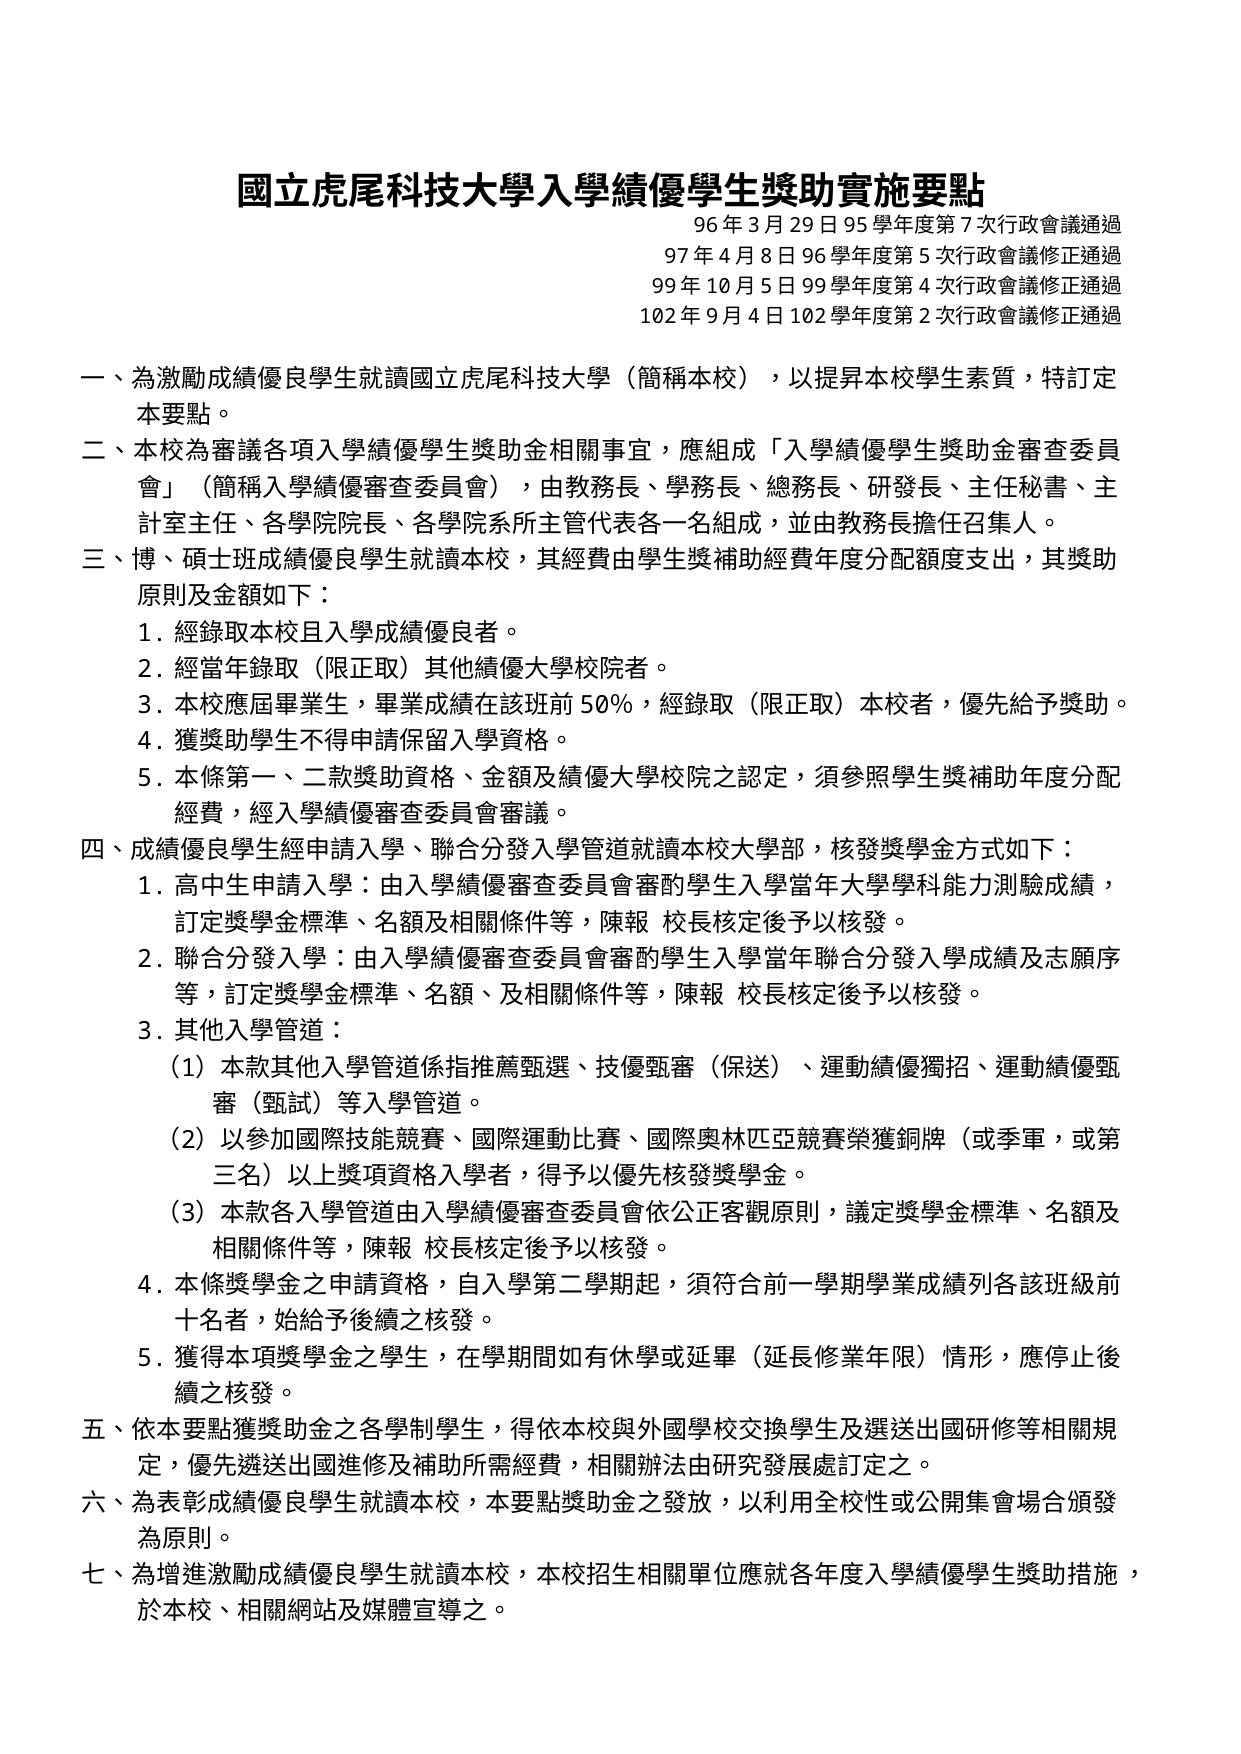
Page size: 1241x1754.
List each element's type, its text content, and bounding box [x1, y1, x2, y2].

text 國立虎尾科技大學入學績優學生獎助實施要點 [99, 146, 1122, 209]
list 本條第一、二款獎助資格、金額及績優大學校院之認定，須參照學生獎補助年度分配經費，經入學績優審查委員會審議。 [137, 757, 1122, 829]
text 四、成績優良學生經申請入學、聯合分發入學管道就讀本校大學部，核發獎學金方式如下： [81, 829, 1122, 866]
list 獲得本項獎學金之學生，在學期間如有休學或延畢（延長修業年限）情形，應停止後續之核發。 [137, 1337, 1122, 1409]
text 97年4月8日96學年度第5次行政會議修正通過 [81, 239, 1122, 269]
list 聯合分發入學：由入學績優審查委員會審酌學生入學當年聯合分發入學成績及志願序等，訂定獎學金標準、名額、及相關條件等，陳報 校長核定後予以核發。 [137, 938, 1122, 1011]
text 二、本校為審議各項入學績優學生獎助金相關事宜，應組成「入學績優學生獎助金審查委員會」（簡稱入學績優審查委員會），由教務長、學務長、總務長、研發長、主任秘書、主計室主任、各學院院長、各學院系所主管代表各一名組成，並由教務長擔任召集人。 [81, 431, 1122, 539]
text 三、博、碩士班成績優良學生就讀本校，其經費由學生獎補助經費年度分配額度支出，其獎助原則及金額如下： [81, 539, 1122, 612]
text （1）本款其他入學管道係指推薦甄選、技優甄審（保送）、運動績優獨招、運動績優甄審（甄試）等入學管道。 [156, 1047, 1122, 1119]
list 本條獎學金之申請資格，自入學第二學期起，須符合前一學期學業成績列各該班級前十名者，始給予後續之核發。 [137, 1264, 1122, 1337]
text 一、為激勵成績優良學生就讀國立虎尾科技大學（簡稱本校），以提昇本校學生素質，特訂定本要點。 [81, 358, 1122, 431]
text 102年9月4日102學年度第2次行政會議修正通過 [81, 299, 1122, 330]
list 高中生申請入學：由入學績優審查委員會審酌學生入學當年大學學科能力測驗成績，訂定獎學金標準、名額及相關條件等，陳報 校長核定後予以核發。 [137, 866, 1122, 938]
list 經當年錄取（限正取）其他績優大學校院者。 [137, 648, 1122, 684]
list 其他入學管道： [137, 1011, 1122, 1047]
list 獲獎助學生不得申請保留入學資格。 [137, 721, 1122, 757]
text 99年10月5日99學年度第4次行政會議修正通過 [81, 269, 1122, 299]
text （2）以參加國際技能競賽、國際運動比賽、國際奧林匹亞競賽榮獲銅牌（或季軍，或第三名）以上獎項資格入學者，得予以優先核發獎學金。 [156, 1119, 1122, 1192]
text 96年3月29日95學年度第7次行政會議通過 [81, 209, 1122, 239]
list 本校應屆畢業生，畢業成績在該班前50％，經錄取（限正取）本校者，優先給予獎助。 [137, 684, 1122, 721]
text 六、為表彰成績優良學生就讀本校，本要點獎助金之發放，以利用全校性或公開集會場合頒發為原則。 [81, 1482, 1122, 1554]
list 經錄取本校且入學成績優良者。 [137, 612, 1122, 648]
text 七、為增進激勵成績優良學生就讀本校，本校招生相關單位應就各年度入學績優學生獎助措施，於本校、相關網站及媒體宣導之。 [81, 1554, 1122, 1627]
text （3）本款各入學管道由入學績優審查委員會依公正客觀原則，議定獎學金標準、名額及相關條件等，陳報 校長核定後予以核發。 [156, 1192, 1122, 1264]
text 五、依本要點獲獎助金之各學制學生，得依本校與外國學校交換學生及選送出國研修等相關規定，優先遴送出國進修及補助所需經費，相關辦法由研究發展處訂定之。 [81, 1409, 1122, 1482]
